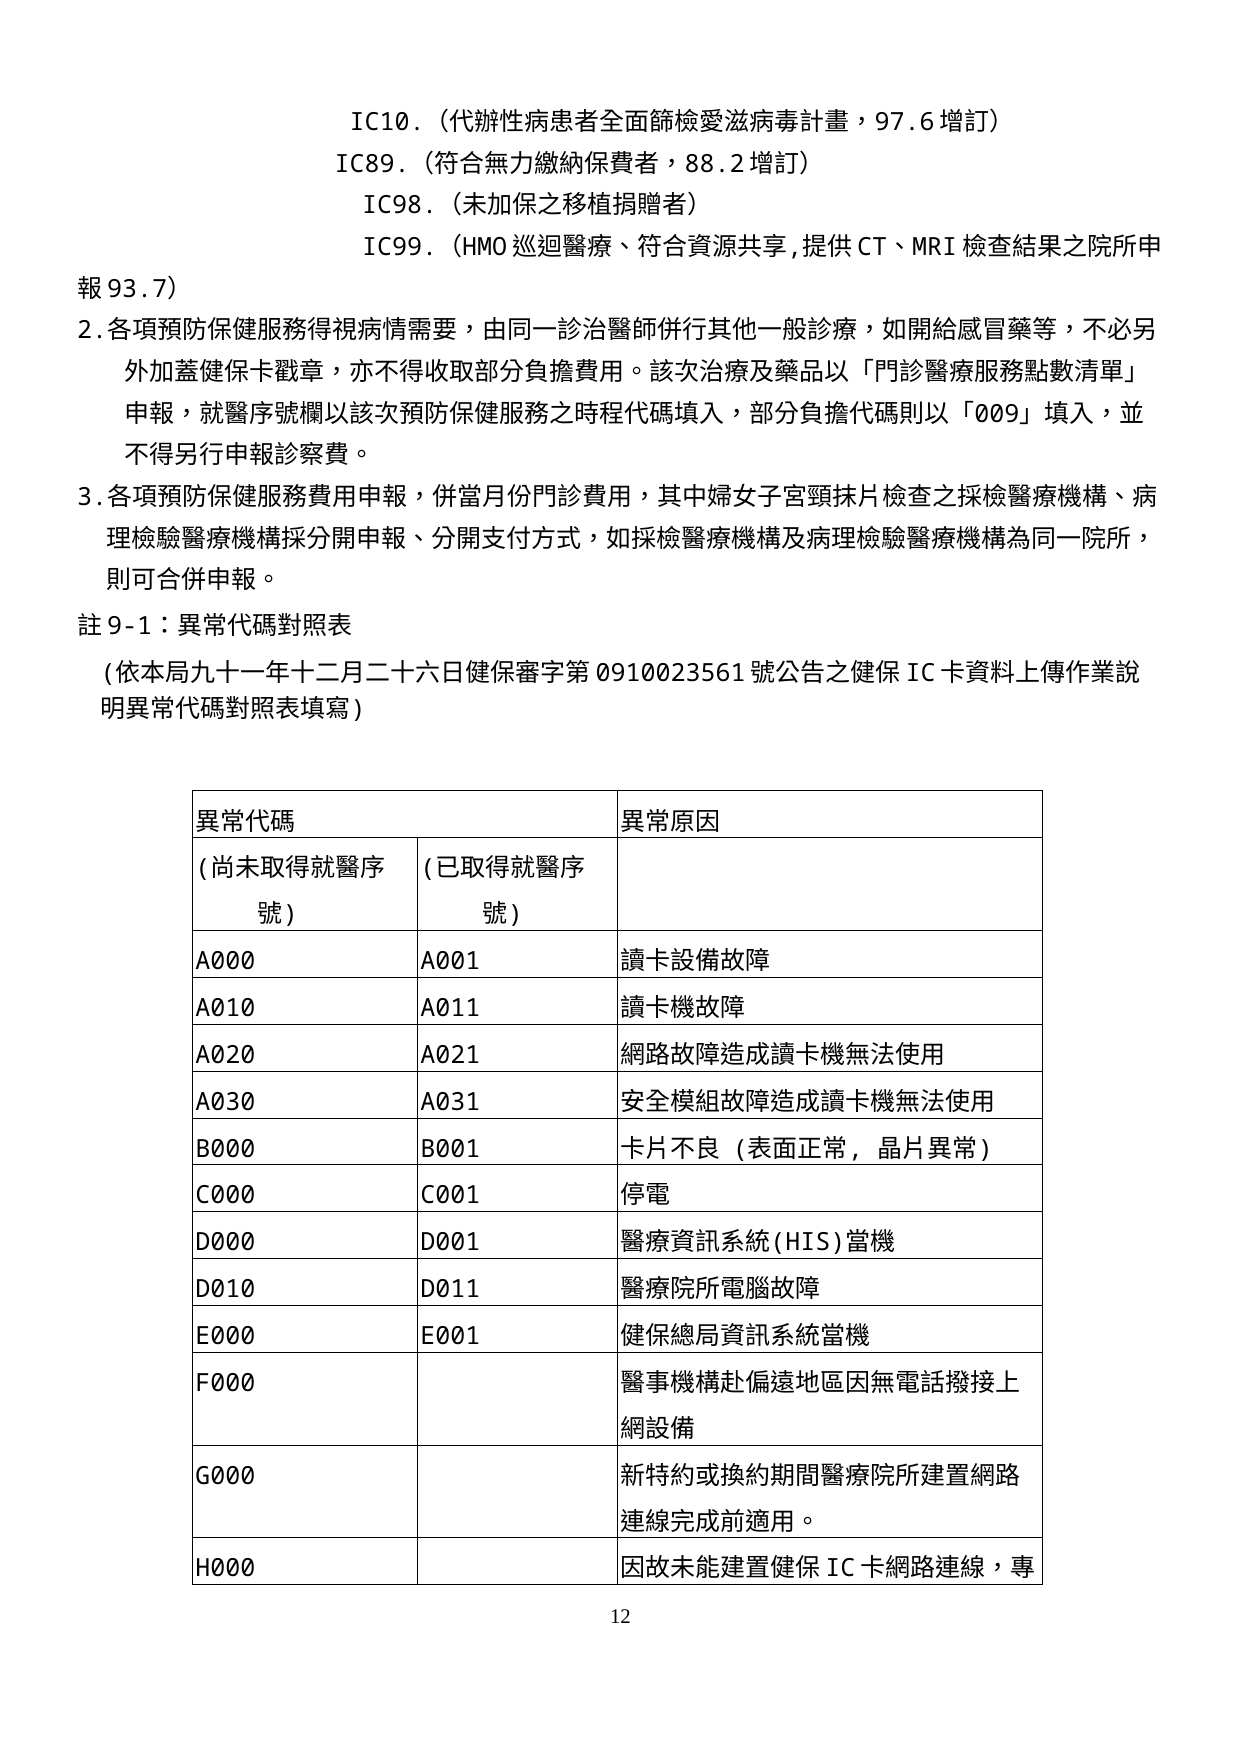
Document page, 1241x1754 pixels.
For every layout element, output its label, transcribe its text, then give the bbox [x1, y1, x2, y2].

table_cell D011 [418, 1259, 617, 1305]
table_cell 讀卡機故障 [618, 978, 1042, 1024]
table_cell A010 [193, 978, 417, 1024]
table_header 異常代碼 [193, 791, 617, 837]
table_cell 網路故障造成讀卡機無法使用 [618, 1025, 1042, 1071]
table_cell 醫事機構赴偏遠地區因無電話撥接上網設備 [618, 1353, 1042, 1444]
table_cell B001 [418, 1119, 617, 1164]
table_cell C000 [193, 1165, 417, 1211]
table_cell 新特約或換約期間醫療院所建置網路連線完成前適用。 [618, 1446, 1042, 1537]
text 註9-1：異常代碼對照表 [77, 596, 1163, 642]
table_header 異常原因 [618, 791, 1042, 837]
table_cell 醫療院所電腦故障 [618, 1259, 1042, 1305]
table_cell A030 [193, 1072, 417, 1117]
table_cell [418, 1353, 617, 1444]
table_cell [618, 838, 1042, 930]
table_cell D001 [418, 1212, 617, 1258]
table_cell A031 [418, 1072, 617, 1117]
table_cell 讀卡設備故障 [618, 931, 1042, 977]
text IC89.（符合無力繳納保費者，88.2增訂） [139, 138, 1163, 179]
table_cell A021 [418, 1025, 617, 1071]
table_cell (已取得就醫序號) [418, 838, 617, 930]
table_cell [418, 1446, 617, 1537]
table_cell 健保總局資訊系統當機 [618, 1306, 1042, 1352]
table_cell A011 [418, 978, 617, 1024]
table_cell D000 [193, 1212, 417, 1258]
table_cell A020 [193, 1025, 417, 1071]
table_cell F000 [193, 1353, 417, 1444]
text IC10.（代辦性病患者全面篩檢愛滋病毒計畫，97.6增訂） [139, 96, 1163, 138]
table_cell 停電 [618, 1165, 1042, 1211]
table_cell 安全模組故障造成讀卡機無法使用 [618, 1072, 1042, 1117]
text 3.各項預防保健服務費用申報，併當月份門診費用，其中婦女子宮頸抹片檢查之採檢醫療機構、病理檢驗醫療機構採分開申報、分開支付方式，如採檢醫療機構及病理檢驗醫療機構為同一院所，則可合併申報。 [77, 471, 1163, 596]
table_cell E000 [193, 1306, 417, 1352]
table_cell 因故未能建置健保IC卡網路連線，專 [618, 1538, 1042, 1584]
table_cell A001 [418, 931, 617, 977]
table_cell 卡片不良 (表面正常, 晶片異常) [618, 1119, 1042, 1164]
text (依本局九十一年十二月二十六日健保審字第0910023561號公告之健保IC卡資料上傳作業說明異常代碼對照表填寫) [100, 652, 1163, 725]
text IC99.（HMO巡迴醫療、符合資源共享,提供CT、MRI檢查結果之院所申報93.7） [77, 221, 1163, 304]
table_cell E001 [418, 1306, 617, 1352]
table_cell G000 [193, 1446, 417, 1537]
table_cell C001 [418, 1165, 617, 1211]
table_cell B000 [193, 1119, 417, 1164]
table_cell D010 [193, 1259, 417, 1305]
text 2.各項預防保健服務得視病情需要，由同一診治醫師併行其他一般診療，如開給感冒藥等，不必另外加蓋健保卡戳章，亦不得收取部分負擔費用。該次治療及藥品以「門診醫療服務點數清單」申報，就醫序號欄以該次預防保健服務之時程代碼填入，部分負擔代碼則以「009」填入，並不得另行申報診察費。 [77, 304, 1163, 471]
table_cell A000 [193, 931, 417, 977]
table_cell (尚未取得就醫序號) [193, 838, 417, 930]
table_cell H000 [193, 1538, 417, 1584]
table_cell 醫療資訊系統(HIS)當機 [618, 1212, 1042, 1258]
table_cell [418, 1538, 617, 1584]
text IC98.（未加保之移植捐贈者） [77, 179, 1163, 221]
